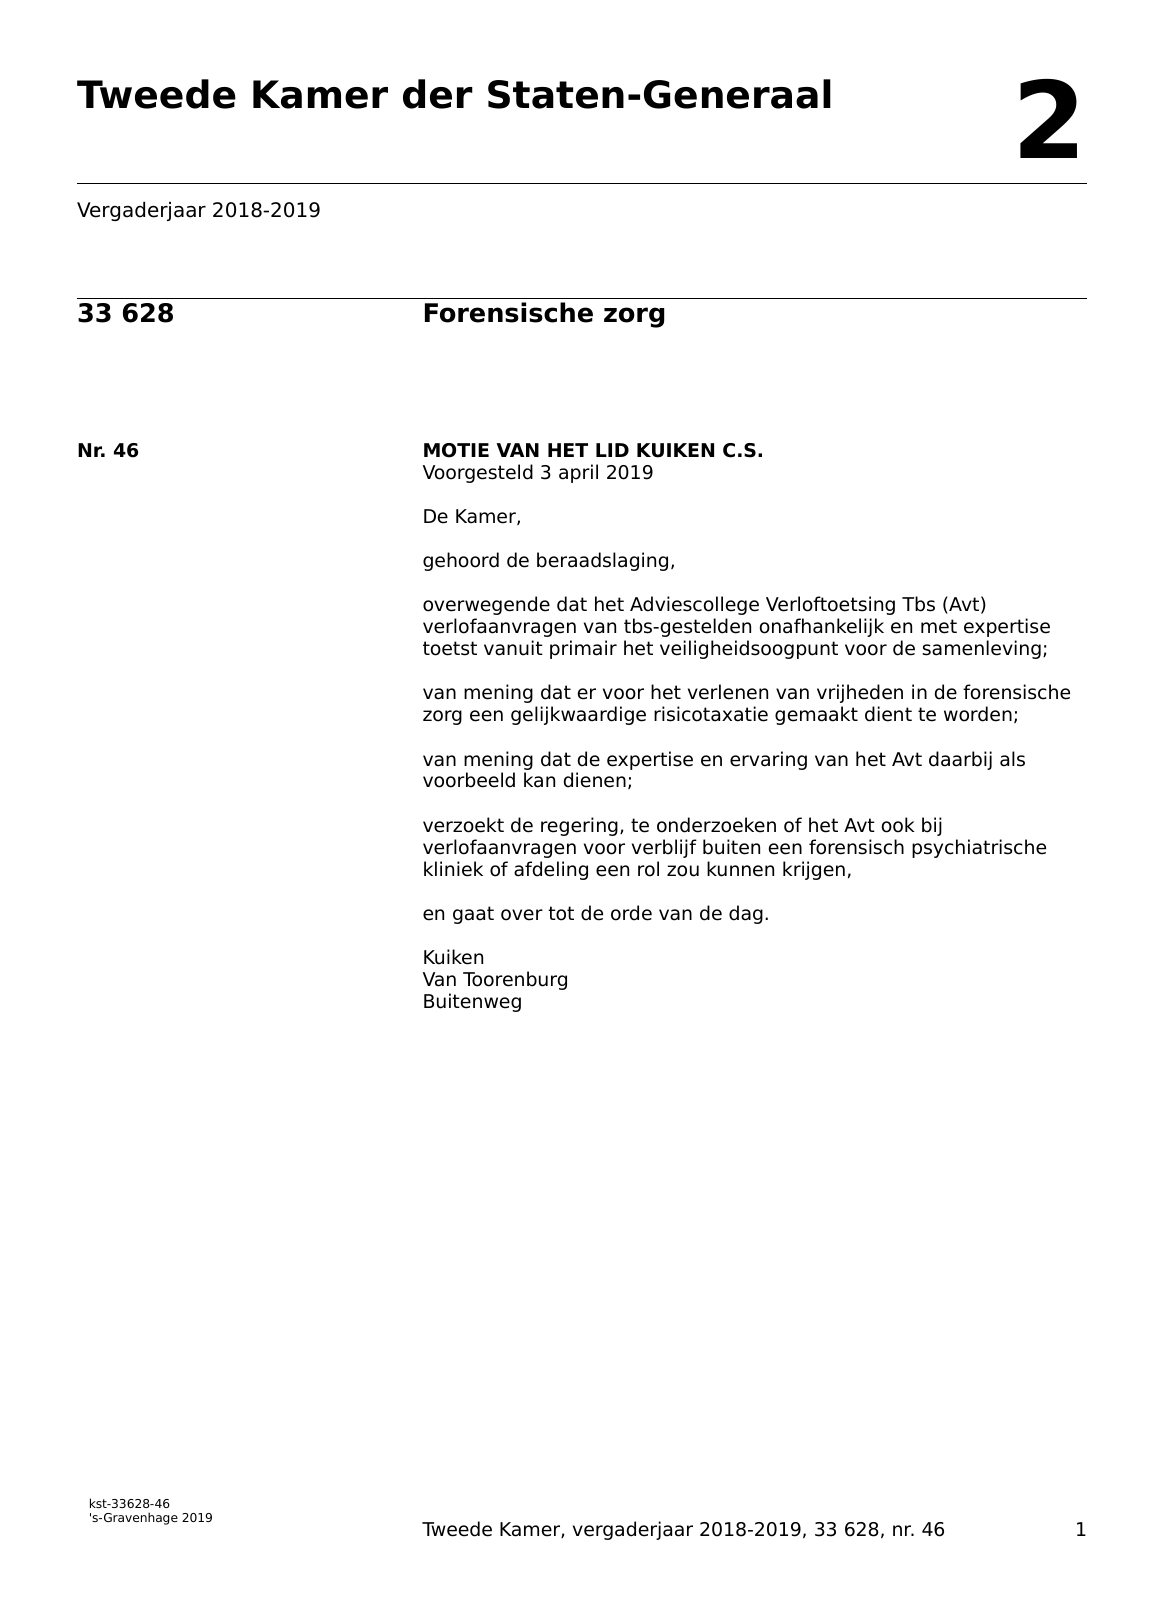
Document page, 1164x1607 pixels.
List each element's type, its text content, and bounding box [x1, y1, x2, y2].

text Buitenweg [422, 991, 1087, 1013]
text overwegende dat het Adviescollege Verloftoetsing Tbs (Avt) verlofaanvragen van tbs-gestelden onafhankelijk en met expertise toetst vanuit primair het veiligheidsoogpunt voor de samenleving; [422, 594, 1087, 660]
text verzoekt de regering, te onderzoeken of het Avt ook bij verlofaanvragen voor verblijf buiten een forensisch psychiatrische kliniek of afdeling een rol zou kunnen krijgen, [422, 814, 1087, 881]
subtitle Nr. 46 MOTIE VAN HET LID KUIKEN C.S. [77, 440, 1087, 462]
text Voorgesteld 3 april 2019 [422, 462, 1087, 484]
table_cell Vergaderjaar 2018-2019 [77, 184, 1087, 298]
text Van Toorenburg [422, 969, 1087, 991]
text De Kamer, [422, 506, 1087, 528]
text gehoord de beraadslaging, [422, 550, 1087, 572]
table_header Tweede Kamer der Staten-Generaal [77, 59, 886, 183]
text 's-Gravenhage 2019 [88, 1511, 323, 1525]
subtitle 33 628 Forensische zorg [77, 299, 1087, 329]
text van mening dat de expertise en ervaring van het Avt daarbij als voorbeeld kan dienen; [422, 748, 1087, 792]
text Kuiken [422, 947, 1087, 969]
text kst-33628-46 [88, 1497, 323, 1511]
table_header 2 [886, 59, 1087, 183]
text en gaat over tot de orde van de dag. [422, 903, 1087, 925]
text van mening dat er voor het verlenen van vrijheden in de forensische zorg een gelijkwaardige risicotaxatie gemaakt dient te worden; [422, 682, 1087, 726]
